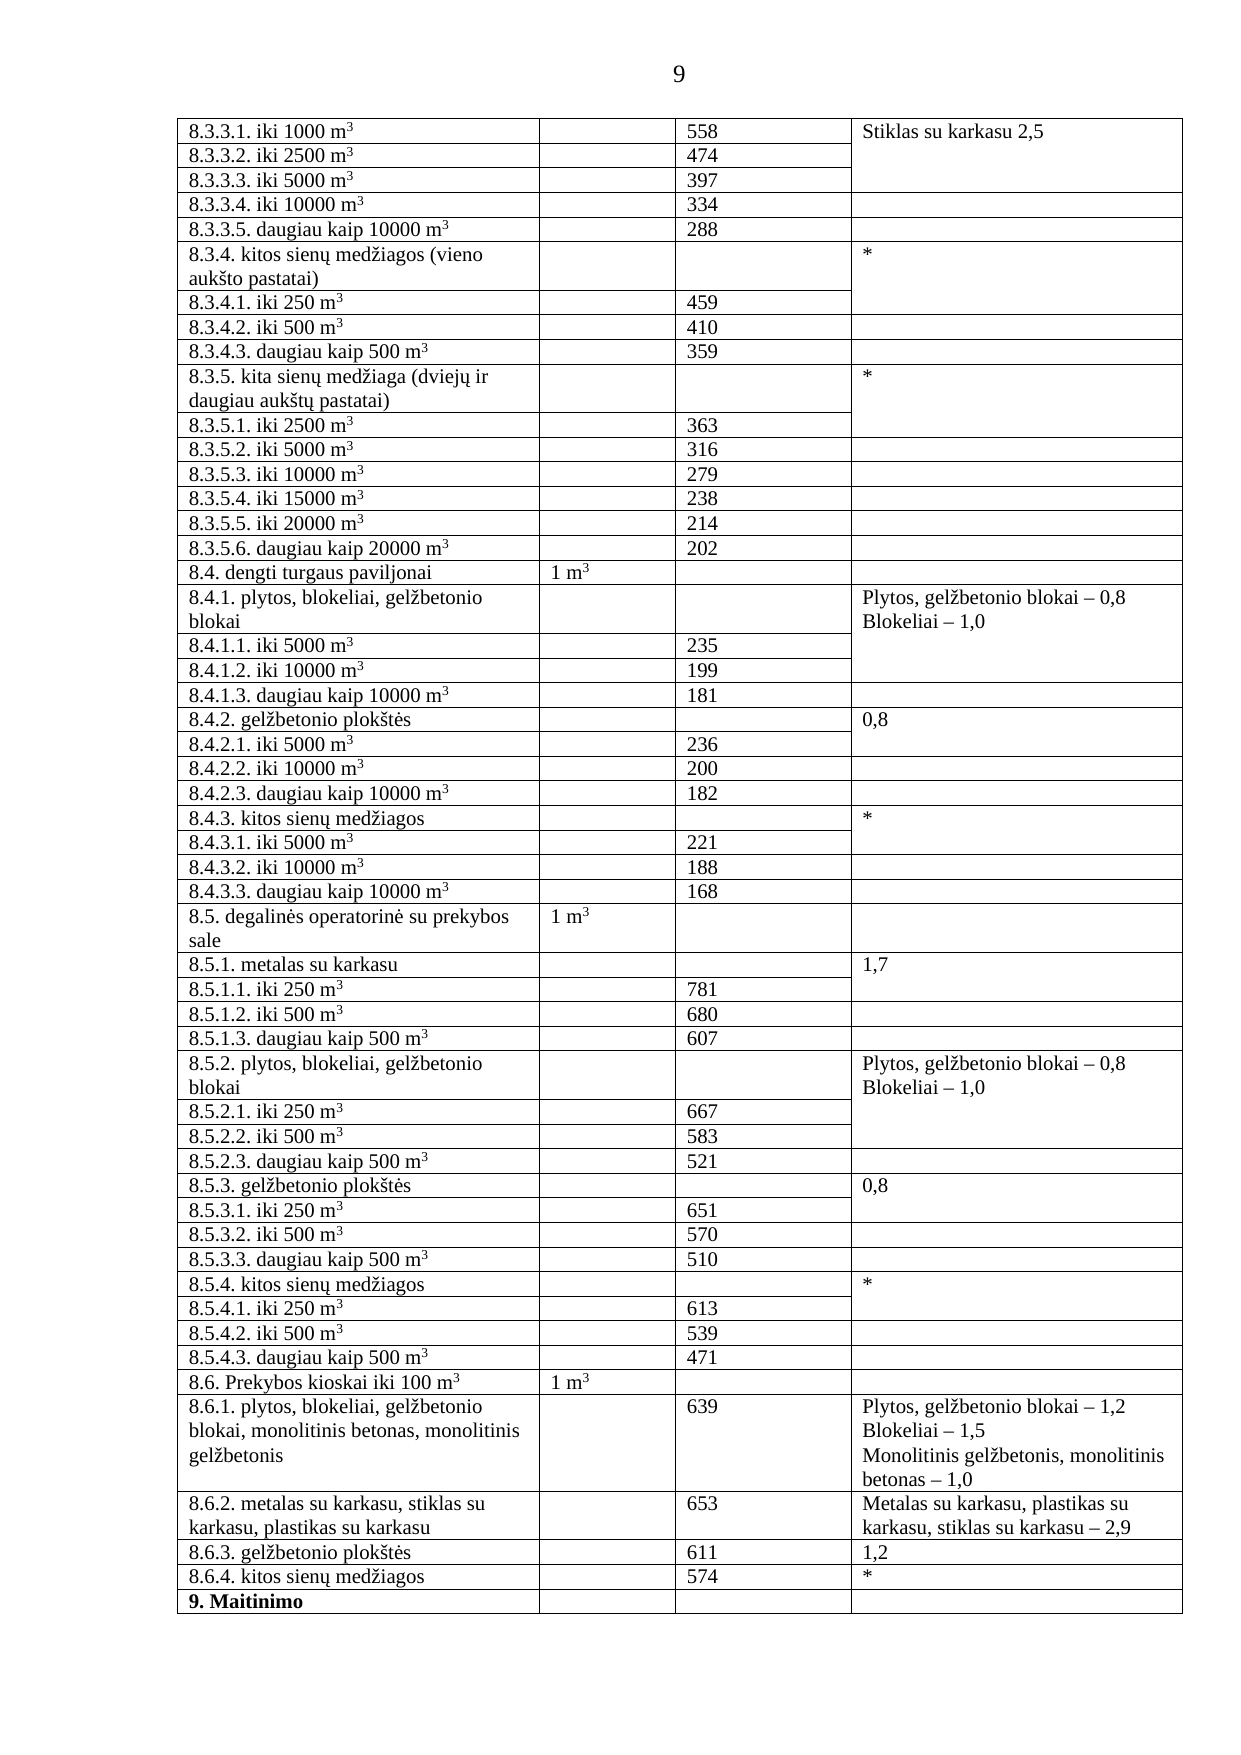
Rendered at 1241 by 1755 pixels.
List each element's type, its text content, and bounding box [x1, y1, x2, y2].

table_cell 235 [676, 634, 851, 657]
table_cell 8.5.1.2. iki 500 m3 [178, 1002, 539, 1026]
table_cell 8.4. dengti turgaus paviljonai [178, 561, 539, 584]
table_cell 474 [676, 144, 851, 167]
table_cell 8.4.3. kitos sienų medžiagos [178, 806, 539, 829]
table_cell [852, 315, 1182, 339]
table_cell [852, 855, 1182, 879]
table_cell [676, 1051, 851, 1099]
table_cell [540, 1590, 675, 1613]
table_cell [852, 781, 1182, 805]
table_cell Plytos, gelžbetonio blokai – 0,8 Blokeliai – 1,0 [852, 585, 1182, 682]
table_cell [676, 585, 851, 633]
table_cell 667 [676, 1100, 851, 1123]
table_cell [540, 168, 675, 192]
table_cell 611 [676, 1540, 851, 1564]
table_cell 8.4.1.2. iki 10000 m3 [178, 659, 539, 682]
table_cell [852, 1346, 1182, 1369]
table_cell 471 [676, 1346, 851, 1369]
table_cell 182 [676, 781, 851, 805]
table_cell [540, 1272, 675, 1296]
table_cell 8.5.2.1. iki 250 m3 [178, 1100, 539, 1123]
table_cell 653 [676, 1492, 851, 1539]
table_cell [540, 732, 675, 756]
table_cell 1,2 [852, 1540, 1182, 1564]
table_cell 651 [676, 1198, 851, 1222]
table_cell 8.5.3. gelžbetonio plokštės [178, 1174, 539, 1197]
table_cell 8.3.3.5. daugiau kaip 10000 m3 [178, 218, 539, 241]
table_cell [540, 1492, 675, 1539]
table_cell [540, 119, 675, 143]
table_cell [540, 1297, 675, 1320]
table_cell [540, 1346, 675, 1369]
table_cell 8.5.4. kitos sienų medžiagos [178, 1272, 539, 1296]
table_cell [852, 1321, 1182, 1345]
table_cell 521 [676, 1149, 851, 1173]
table_cell [676, 806, 851, 829]
table_cell 8.4.1. plytos, blokeliai, gelžbetonio blokai [178, 585, 539, 633]
table_cell 188 [676, 855, 851, 879]
table_cell [540, 757, 675, 780]
table_cell 8.4.2. gelžbetonio plokštės [178, 708, 539, 731]
table_cell 8.4.2.3. daugiau kaip 10000 m3 [178, 781, 539, 805]
table_cell 363 [676, 413, 851, 437]
table_cell [676, 953, 851, 976]
table_cell 8.5.3.3. daugiau kaip 500 m3 [178, 1248, 539, 1271]
table_cell 0,8 [852, 1174, 1182, 1222]
table_cell [540, 144, 675, 167]
table_cell 8.4.3.1. iki 5000 m3 [178, 831, 539, 854]
table_cell 199 [676, 659, 851, 682]
table_cell 359 [676, 340, 851, 363]
table_cell 8.3.3.2. iki 2500 m3 [178, 144, 539, 167]
table_cell 680 [676, 1002, 851, 1026]
table_cell 781 [676, 978, 851, 1001]
table_cell [852, 880, 1182, 903]
table_cell [852, 438, 1182, 461]
table_cell 181 [676, 683, 851, 707]
table_cell [540, 1051, 675, 1099]
table_cell [676, 561, 851, 584]
table_cell 8.4.2.1. iki 5000 m3 [178, 732, 539, 756]
table_cell [540, 683, 675, 707]
table_cell [540, 1321, 675, 1345]
table_cell [852, 340, 1182, 363]
table_cell * [852, 1565, 1182, 1588]
table_cell [540, 413, 675, 437]
table_cell [540, 487, 675, 510]
table_cell [540, 880, 675, 903]
table_cell [540, 536, 675, 559]
table_cell 613 [676, 1297, 851, 1320]
table_cell 8.5.4.3. daugiau kaip 500 m3 [178, 1346, 539, 1369]
table_cell [540, 585, 675, 633]
table_cell 8.3.5.6. daugiau kaip 20000 m3 [178, 536, 539, 559]
table_cell [540, 1198, 675, 1222]
table_cell [852, 1590, 1182, 1613]
table_cell [852, 561, 1182, 584]
table_cell [852, 218, 1182, 241]
table_cell 410 [676, 315, 851, 339]
table_cell [540, 708, 675, 731]
table_cell 238 [676, 487, 851, 510]
table_cell 8.4.1.3. daugiau kaip 10000 m3 [178, 683, 539, 707]
table_cell * [852, 1272, 1182, 1320]
table_cell 8.3.5.1. iki 2500 m3 [178, 413, 539, 437]
table_cell [540, 1395, 675, 1491]
table_cell 8.6.2. metalas su karkasu, stiklas su karkasu, plastikas su karkasu [178, 1492, 539, 1539]
table_cell [540, 1125, 675, 1148]
table_cell 8.3.5.2. iki 5000 m3 [178, 438, 539, 461]
table_cell 8.4.2.2. iki 10000 m3 [178, 757, 539, 780]
table_cell [676, 708, 851, 731]
table_cell [540, 511, 675, 535]
table_cell [676, 365, 851, 412]
table_cell 8.3.4.2. iki 500 m3 [178, 315, 539, 339]
table_cell Metalas su karkasu, plastikas su karkasu, stiklas su karkasu – 2,9 [852, 1492, 1182, 1539]
table_cell 8.3.5. kita sienų medžiaga (dviejų ir daugiau aukštų pastatai) [178, 365, 539, 412]
table_cell 1 m3 [540, 1370, 675, 1394]
table_cell [540, 340, 675, 363]
table_cell [540, 855, 675, 879]
table_cell [540, 659, 675, 682]
table_cell 8.3.3.4. iki 10000 m3 [178, 193, 539, 216]
table_cell 8.5.4.1. iki 250 m3 [178, 1297, 539, 1320]
table_cell * [852, 242, 1182, 314]
table_cell 8.5.1.1. iki 250 m3 [178, 978, 539, 1001]
table_cell 1,7 [852, 953, 1182, 1001]
table_cell [540, 1248, 675, 1271]
table_cell [852, 757, 1182, 780]
table_cell [852, 683, 1182, 707]
table_cell [540, 1223, 675, 1246]
table_cell 570 [676, 1223, 851, 1246]
table_cell * [852, 365, 1182, 437]
table_cell [540, 1002, 675, 1026]
table_cell 221 [676, 831, 851, 854]
table_cell [540, 1174, 675, 1197]
table_cell [540, 781, 675, 805]
table_cell 8.5.3.2. iki 500 m3 [178, 1223, 539, 1246]
table_cell 8.3.3.1. iki 1000 m3 [178, 119, 539, 143]
table_cell [852, 1223, 1182, 1246]
table_cell 202 [676, 536, 851, 559]
table_cell [676, 1174, 851, 1197]
table_cell [540, 953, 675, 976]
table_cell [852, 1248, 1182, 1271]
table_cell [540, 242, 675, 290]
table_cell [540, 193, 675, 216]
table_cell [852, 536, 1182, 559]
table_cell 288 [676, 218, 851, 241]
table_cell [540, 1540, 675, 1564]
table_cell [852, 1149, 1182, 1173]
table_cell [676, 904, 851, 952]
table_cell 8.5. degalinės operatorinė su prekybos sale [178, 904, 539, 952]
table_cell 214 [676, 511, 851, 535]
table_cell 8.3.4. kitos sienų medžiagos (vieno aukšto pastatai) [178, 242, 539, 290]
table_cell [676, 242, 851, 290]
table_cell Stiklas su karkasu 2,5 [852, 119, 1182, 192]
table_cell 607 [676, 1027, 851, 1050]
table_cell 8.3.5.5. iki 20000 m3 [178, 511, 539, 535]
table_cell [540, 806, 675, 829]
table_cell [540, 365, 675, 412]
table_cell 200 [676, 757, 851, 780]
table_cell [540, 634, 675, 657]
table_cell 459 [676, 291, 851, 314]
table_cell 397 [676, 168, 851, 192]
table_cell 279 [676, 462, 851, 486]
table_cell 8.5.2.3. daugiau kaip 500 m3 [178, 1149, 539, 1173]
table_cell [540, 978, 675, 1001]
table_cell [540, 1027, 675, 1050]
table_cell 8.4.3.2. iki 10000 m3 [178, 855, 539, 879]
table_cell 9. Maitinimo [178, 1590, 539, 1613]
table_cell Plytos, gelžbetonio blokai – 0,8 Blokeliai – 1,0 [852, 1051, 1182, 1148]
table_cell 510 [676, 1248, 851, 1271]
table_cell 8.6.4. kitos sienų medžiagos [178, 1565, 539, 1588]
table_cell 8.5.4.2. iki 500 m3 [178, 1321, 539, 1345]
table_cell [676, 1272, 851, 1296]
table_cell 583 [676, 1125, 851, 1148]
table_cell 8.3.4.3. daugiau kaip 500 m3 [178, 340, 539, 363]
table_cell 539 [676, 1321, 851, 1345]
table_cell 8.4.3.3. daugiau kaip 10000 m3 [178, 880, 539, 903]
table_cell 574 [676, 1565, 851, 1588]
table_cell 639 [676, 1395, 851, 1491]
table_cell 1 m3 [540, 904, 675, 952]
table_cell 1 m3 [540, 561, 675, 584]
table_cell Plytos, gelžbetonio blokai – 1,2 Blokeliai – 1,5 Monolitinis gelžbetonis, monolitinis betonas – 1,0 [852, 1395, 1182, 1491]
table_cell 8.3.5.4. iki 15000 m3 [178, 487, 539, 510]
table_cell 8.6.1. plytos, blokeliai, gelžbetonio blokai, monolitinis betonas, monolitinis gelžbetonis [178, 1395, 539, 1491]
table_cell [540, 831, 675, 854]
table_cell 168 [676, 880, 851, 903]
table_cell 8.3.3.3. iki 5000 m3 [178, 168, 539, 192]
table_cell 334 [676, 193, 851, 216]
table_cell [540, 438, 675, 461]
table_cell 558 [676, 119, 851, 143]
table_cell [540, 218, 675, 241]
table_cell 8.5.1.3. daugiau kaip 500 m3 [178, 1027, 539, 1050]
table_cell 8.5.2.2. iki 500 m3 [178, 1125, 539, 1148]
table_cell [540, 1149, 675, 1173]
table_cell [852, 904, 1182, 952]
table_cell * [852, 806, 1182, 854]
table_cell [852, 511, 1182, 535]
table_cell 8.5.3.1. iki 250 m3 [178, 1198, 539, 1222]
table_cell [676, 1370, 851, 1394]
table_cell 8.4.1.1. iki 5000 m3 [178, 634, 539, 657]
table_cell [852, 1370, 1182, 1394]
table_cell 0,8 [852, 708, 1182, 756]
table_cell 8.6. Prekybos kioskai iki 100 m3 [178, 1370, 539, 1394]
table_cell [540, 291, 675, 314]
table_cell 236 [676, 732, 851, 756]
table_cell 8.3.5.3. iki 10000 m3 [178, 462, 539, 486]
table_cell 8.3.4.1. iki 250 m3 [178, 291, 539, 314]
table_cell [852, 487, 1182, 510]
table_cell 8.5.2. plytos, blokeliai, gelžbetonio blokai [178, 1051, 539, 1099]
table_cell [676, 1590, 851, 1613]
table_cell 8.5.1. metalas su karkasu [178, 953, 539, 976]
table_cell [540, 462, 675, 486]
table_cell [852, 462, 1182, 486]
table_cell [852, 193, 1182, 216]
table_cell [540, 315, 675, 339]
table_cell [852, 1027, 1182, 1050]
table_cell 8.6.3. gelžbetonio plokštės [178, 1540, 539, 1564]
table_cell [852, 1002, 1182, 1026]
table_cell [540, 1565, 675, 1588]
table_cell 316 [676, 438, 851, 461]
table_cell [540, 1100, 675, 1123]
